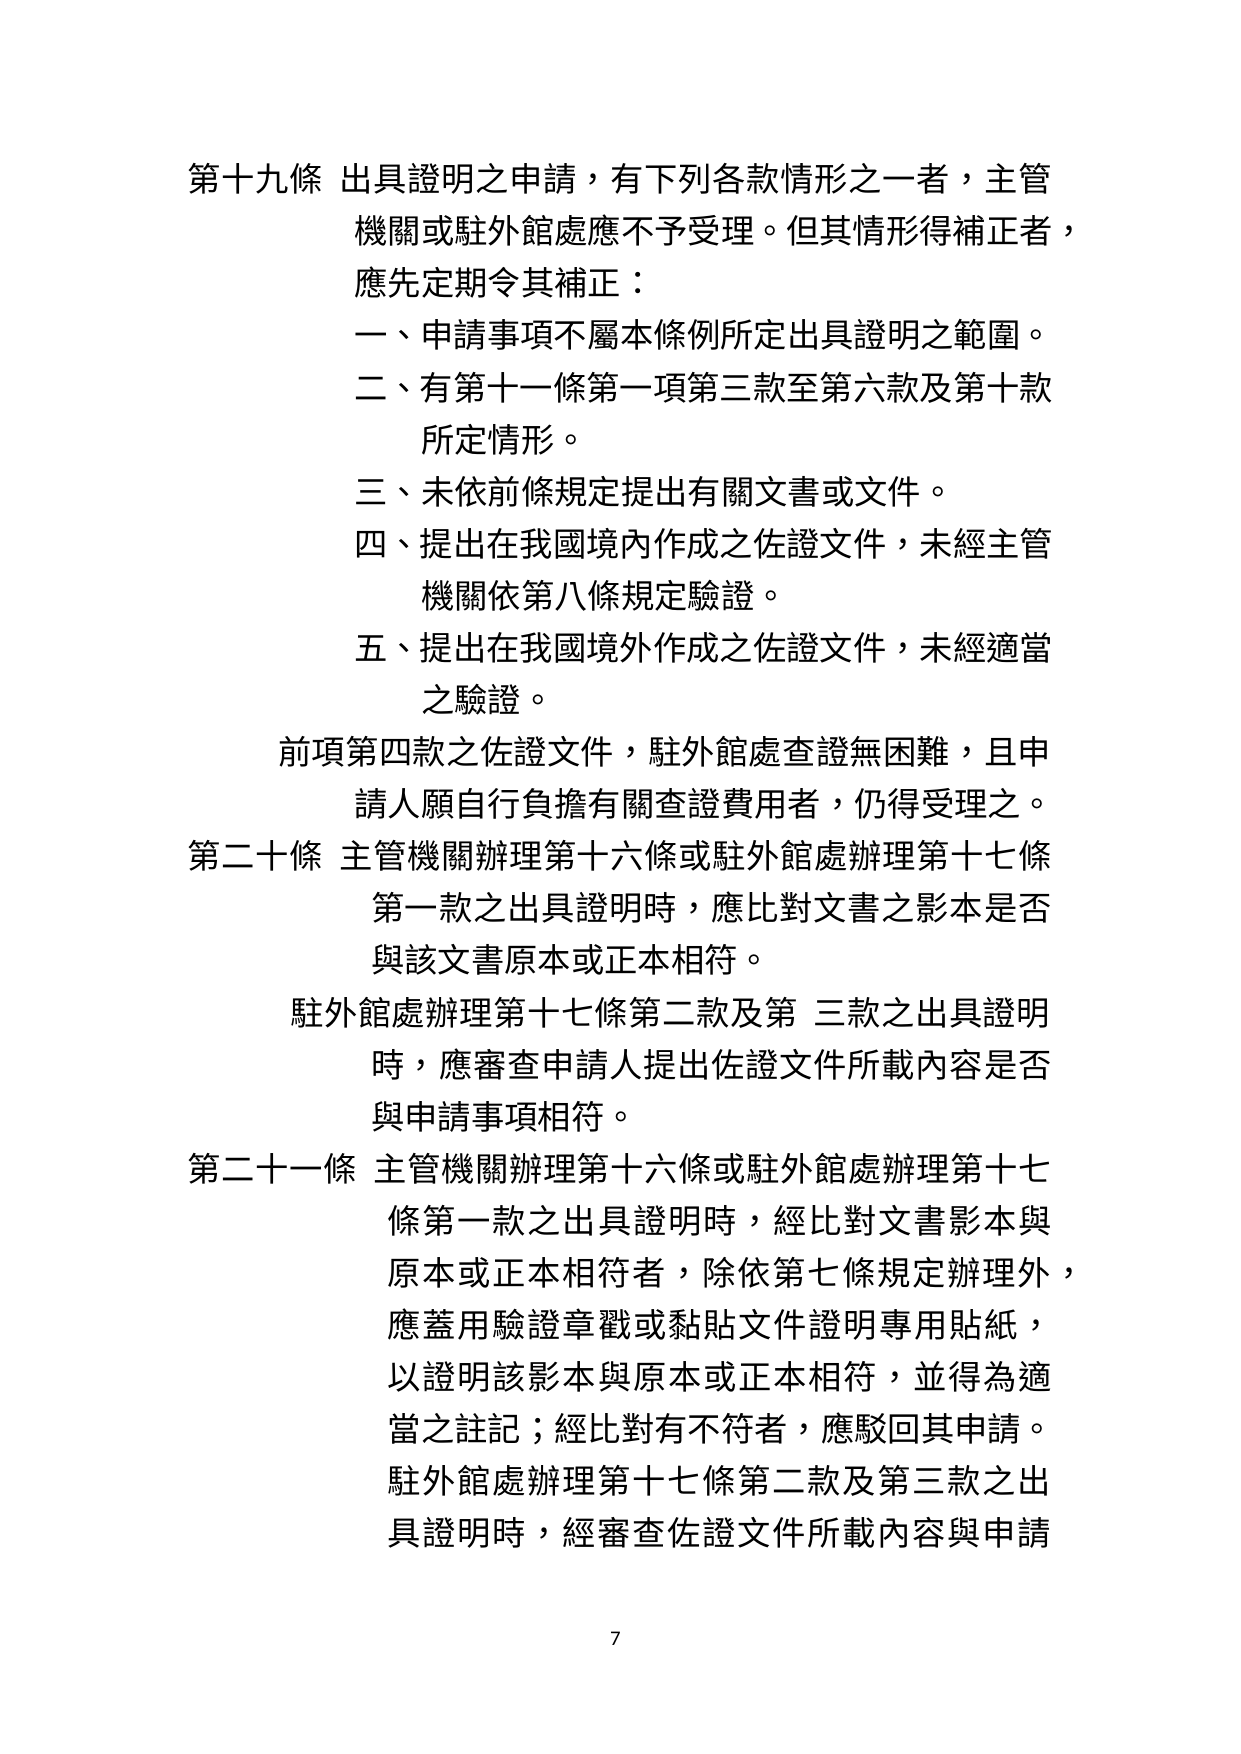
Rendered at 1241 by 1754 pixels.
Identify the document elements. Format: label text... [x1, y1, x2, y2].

text 前項第四款之佐證文件，駐外館處查證無困難，且申請人願自行負擔有關查證費用者，仍得受理之。 [187, 723, 1053, 827]
text 一、申請事項不屬本條例所定出具證明之範圍。 [187, 306, 1053, 358]
text 三、未依前條規定提出有關文書或文件。 [187, 462, 1053, 514]
text 駐外館處辦理第十七條第二款及第三款之出具證明時，經審查佐證文件所載內容與申請事項相符者，應出具符合第七條規定之證明；經審查有不符者，應駁回其申請。 [388, 1452, 1053, 1556]
text 第二十一條 主管機關辦理第十六條或駐外館處辦理第十七條第一款之出具證明時，經比對文書影本與原本或正本相符者，除依第七條規定辦理外，應蓋用驗證章戳或黏貼文件證明專用貼紙，以證明該影本與原本或正本相符，並得為適當之註記；經比對有不符者，應駁回其申請。 [187, 1139, 1053, 1452]
text 二、有第十一條第一項第三款至第六款及第十款所定情形。 [354, 358, 1053, 462]
text 四、提出在我國境內作成之佐證文件，未經主管機關依第八條規定驗證。 [354, 514, 1053, 619]
text 第十九條 出具證明之申請，有下列各款情形之一者，主管機關或駐外館處應不予受理。但其情形得補正者，應先定期令其補正： [187, 150, 1053, 306]
text 五、提出在我國境外作成之佐證文件，未經適當之驗證。 [354, 619, 1053, 723]
text 駐外館處辦理第十七條第二款及第 三款之出具證明時，應審查申請人提出佐證文件所載內容是否與申請事項相符。 [187, 983, 1053, 1139]
text 第二十條 主管機關辦理第十六條或駐外館處辦理第十七條第一款之出具證明時，應比對文書之影本是否與該文書原本或正本相符。 [187, 827, 1053, 983]
